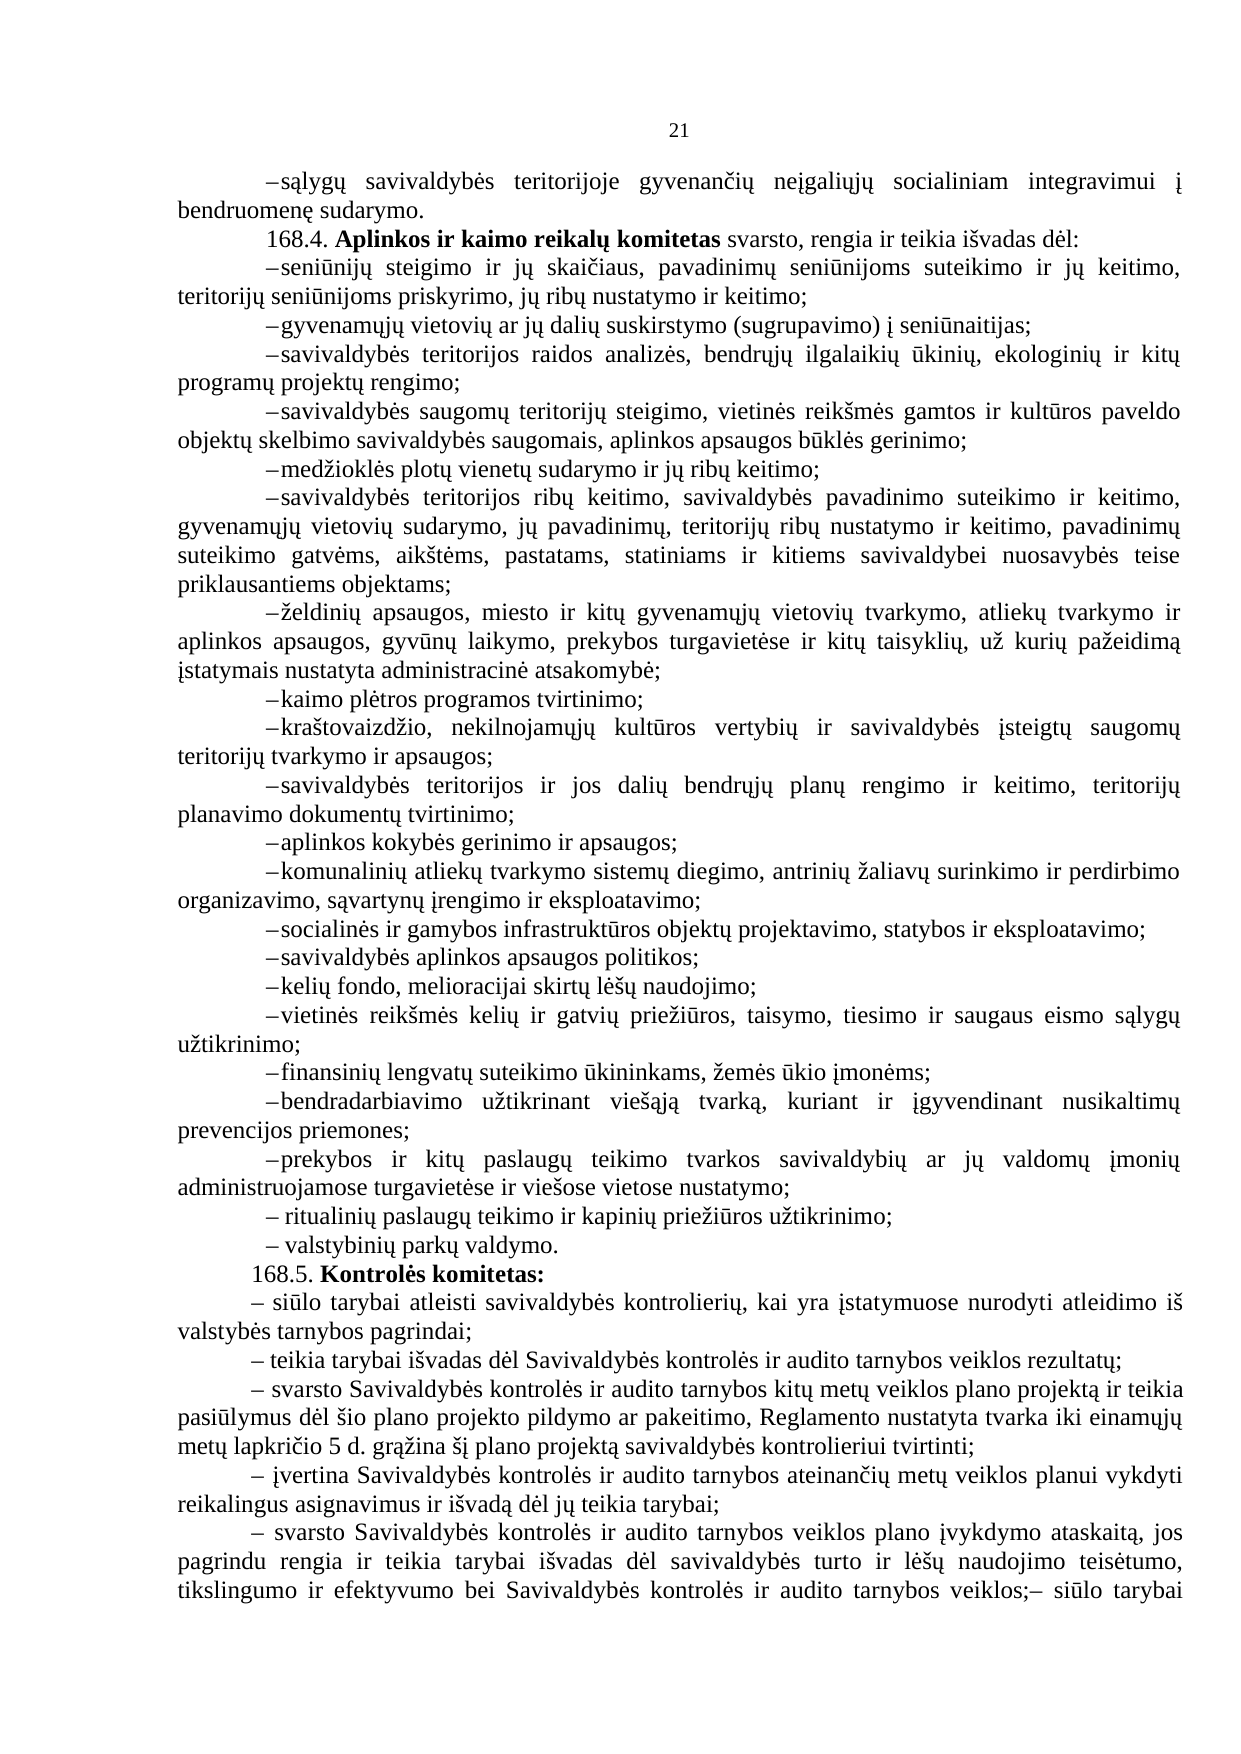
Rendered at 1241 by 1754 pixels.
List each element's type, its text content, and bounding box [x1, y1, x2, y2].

text – finansinių lengvatų suteikimo ūkininkams, žemės ūkio įmonėms; [177, 1057, 1181, 1086]
text – bendradarbiavimo užtikrinant viešąją tvarką, kuriant ir įgyvendinant nusikaltimų prevencijos priemones; [177, 1086, 1181, 1144]
text – kelių fondo, melioracijai skirtų lėšų naudojimo; [177, 971, 1181, 1000]
text – teikia tarybai išvadas dėl Savivaldybės kontrolės ir audito tarnybos veiklos rezultatų; [177, 1345, 1183, 1374]
text – svarsto Savivaldybės kontrolės ir audito tarnybos kitų metų veiklos plano projektą ir teikia pasiūlymus dėl šio plano projekto pildymo ar pakeitimo, Reglamento nustatyta tvarka iki einamųjų metų lapkričio 5 d. grąžina šį plano projektą savivaldybės kontrolieriui tvirtinti; [177, 1374, 1183, 1460]
text – savivaldybės teritorijos raidos analizės, bendrųjų ilgalaikių ūkinių, ekologinių ir kitų programų projektų rengimo; [177, 339, 1181, 396]
text – savivaldybės aplinkos apsaugos politikos; [177, 942, 1181, 971]
text – savivaldybės saugomų teritorijų steigimo, vietinės reikšmės gamtos ir kultūros paveldo objektų skelbimo savivaldybės saugomais, aplinkos apsaugos būklės gerinimo; [177, 396, 1181, 454]
text – socialinės ir gamybos infrastruktūros objektų projektavimo, statybos ir eksploatavimo; [177, 914, 1181, 942]
text – kaimo plėtros programos tvirtinimo; [177, 684, 1181, 712]
text – sąlygų savivaldybės teritorijoje gyvenančių neįgaliųjų socialiniam integravimui į bendruomenę sudarymo. [177, 166, 1183, 224]
text – aplinkos kokybės gerinimo ir apsaugos; [177, 827, 1181, 856]
text 168.4. Aplinkos ir kaimo reikalų komitetas svarsto, rengia ir teikia išvadas dėl: [177, 224, 1181, 252]
text – valstybinių parkų valdymo. [177, 1230, 1181, 1259]
text – savivaldybės teritorijos ribų keitimo, savivaldybės pavadinimo suteikimo ir keitimo, gyvenamųjų vietovių sudarymo, jų pavadinimų, teritorijų ribų nustatymo ir keitimo, pavadinimų suteikimo gatvėms, aikštėms, pastatams, statiniams ir kitiems savivaldybei nuosavybės teise priklausantiems objektams; [177, 482, 1181, 597]
text – prekybos ir kitų paslaugų teikimo tvarkos savivaldybių ar jų valdomų įmonių administruojamose turgavietėse ir viešose vietose nustatymo; [177, 1144, 1181, 1201]
text – medžioklės plotų vienetų sudarymo ir jų ribų keitimo; [177, 454, 1181, 482]
text – svarsto Savivaldybės kontrolės ir audito tarnybos veiklos plano įvykdymo ataskaitą, jos pagrindu rengia ir teikia tarybai išvadas dėl savivaldybės turto ir lėšų naudojimo teisėtumo, tikslingumo ir efektyvumo bei Savivaldybės kontrolės ir audito tarnybos veiklos;– siūlo tarybai [177, 1517, 1183, 1604]
text – ritualinių paslaugų teikimo ir kapinių priežiūros užtikrinimo; [177, 1201, 1181, 1230]
text 168.5. Kontrolės komitetas: [177, 1259, 1183, 1287]
text – seniūnijų steigimo ir jų skaičiaus, pavadinimų seniūnijoms suteikimo ir jų keitimo, teritorijų seniūnijoms priskyrimo, jų ribų nustatymo ir keitimo; [177, 252, 1181, 310]
text – vietinės reikšmės kelių ir gatvių priežiūros, taisymo, tiesimo ir saugaus eismo sąlygų užtikrinimo; [177, 1000, 1181, 1057]
text – kraštovaizdžio, nekilnojamųjų kultūros vertybių ir savivaldybės įsteigtų saugomų teritorijų tvarkymo ir apsaugos; [177, 712, 1181, 770]
text – savivaldybės teritorijos ir jos dalių bendrųjų planų rengimo ir keitimo, teritorijų planavimo dokumentų tvirtinimo; [177, 770, 1181, 827]
text – želdinių apsaugos, miesto ir kitų gyvenamųjų vietovių tvarkymo, atliekų tvarkymo ir aplinkos apsaugos, gyvūnų laikymo, prekybos turgavietėse ir kitų taisyklių, už kurių pažeidimą įstatymais nustatyta administracinė atsakomybė; [177, 597, 1181, 684]
text – siūlo tarybai atleisti savivaldybės kontrolierių, kai yra įstatymuose nurodyti atleidimo iš valstybės tarnybos pagrindai; [177, 1287, 1183, 1345]
text – komunalinių atliekų tvarkymo sistemų diegimo, antrinių žaliavų surinkimo ir perdirbimo organizavimo, sąvartynų įrengimo ir eksploatavimo; [177, 856, 1181, 914]
text – gyvenamųjų vietovių ar jų dalių suskirstymo (sugrupavimo) į seniūnaitijas; [177, 310, 1181, 339]
text – įvertina Savivaldybės kontrolės ir audito tarnybos ateinančių metų veiklos planui vykdyti reikalingus asignavimus ir išvadą dėl jų teikia tarybai; [177, 1460, 1183, 1517]
